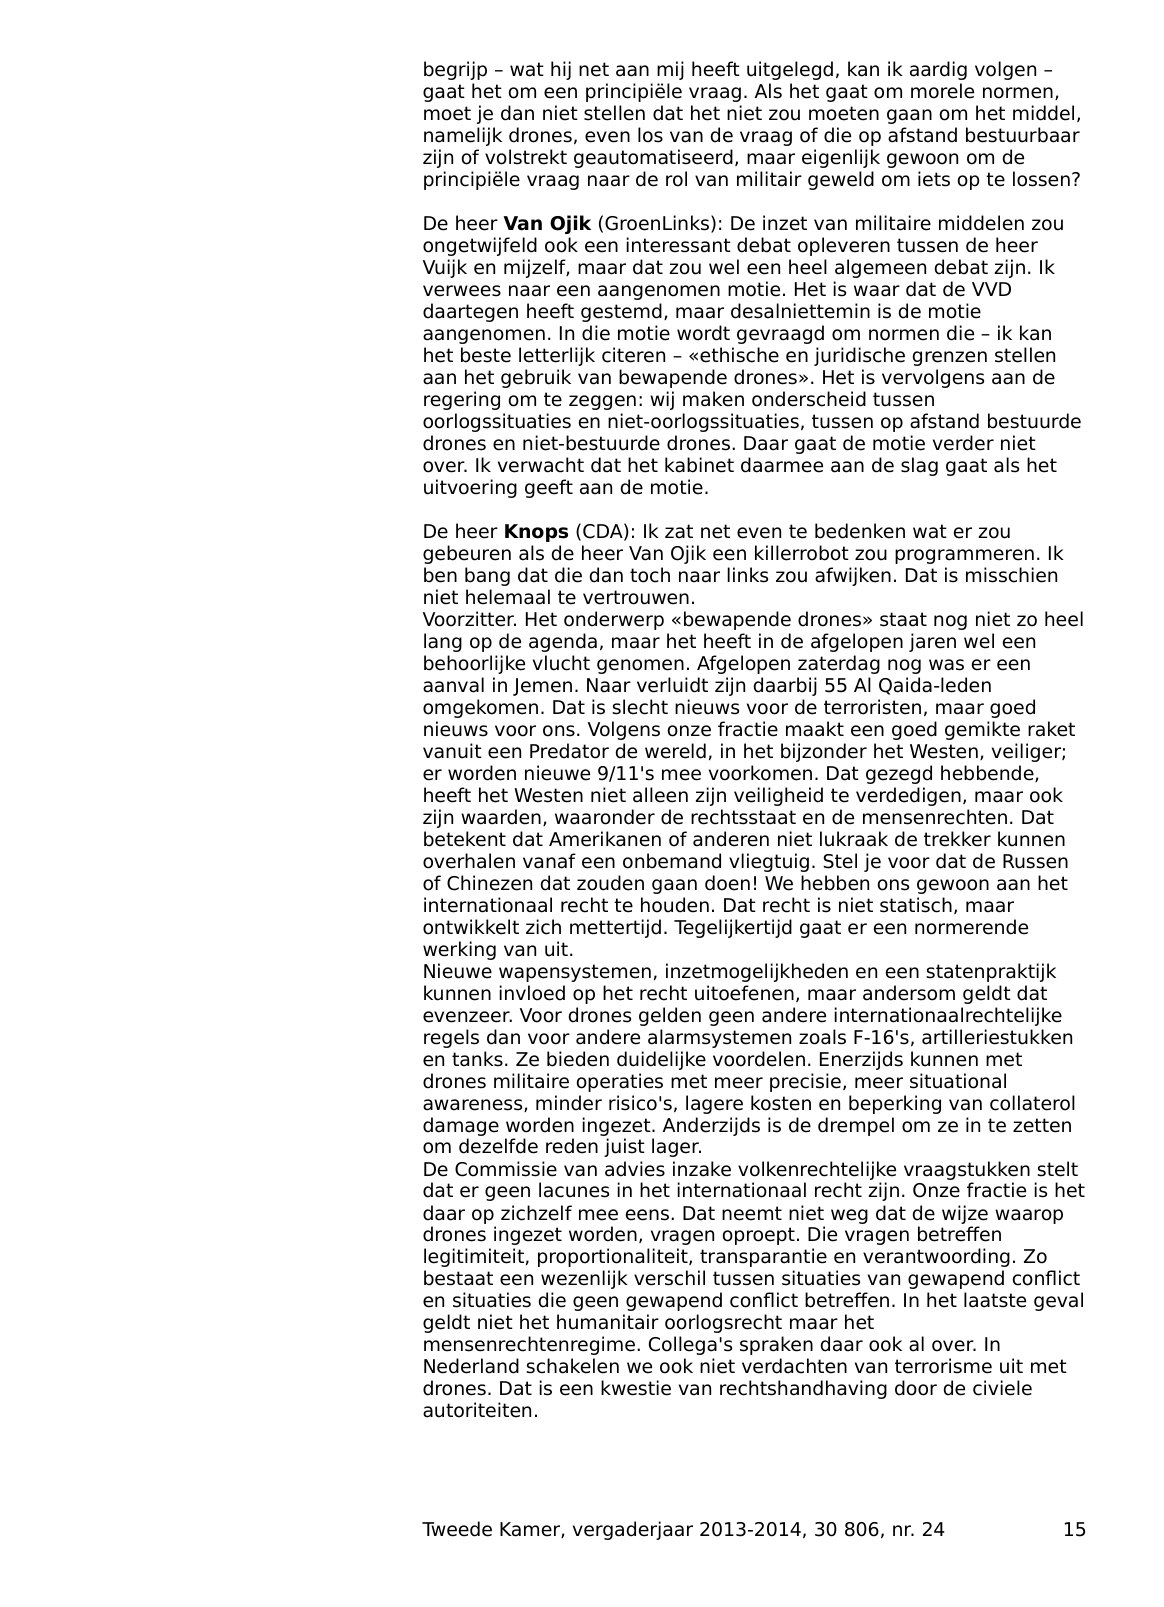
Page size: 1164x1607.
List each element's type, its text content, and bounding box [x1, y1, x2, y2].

text De Commissie van advies inzake volkenrechtelijke vraagstukken stelt dat er geen lacunes in het internationaal recht zijn. Onze fractie is het daar op zichzelf mee eens. Dat neemt niet weg dat de wijze waarop drones ingezet worden, vragen oproept. Die vragen betreffen legitimiteit, proportionaliteit, transparantie en verantwoording. Zo bestaat een wezenlijk verschil tussen situaties van gewapend conflict en situaties die geen gewapend conflict betreffen. In het laatste geval geldt niet het humanitair oorlogsrecht maar het mensenrechtenregime. Collega's spraken daar ook al over. In Nederland schakelen we ook niet verdachten van terrorisme uit met drones. Dat is een kwestie van rechtshandhaving door de civiele autoriteiten. [422, 1158, 1087, 1422]
text Voorzitter. Het onderwerp «bewapende drones» staat nog niet zo heel lang op de agenda, maar het heeft in de afgelopen jaren wel een behoorlijke vlucht genomen. Afgelopen zaterdag nog was er een aanval in Jemen. Naar verluidt zijn daarbij 55 Al Qaida-leden omgekomen. Dat is slecht nieuws voor de terroristen, maar goed nieuws voor ons. Volgens onze fractie maakt een goed gemikte raket vanuit een Predator de wereld, in het bijzonder het Westen, veiliger; er worden nieuwe 9/11's mee voorkomen. Dat gezegd hebbende, heeft het Westen niet alleen zijn veiligheid te verdedigen, maar ook zijn waarden, waaronder de rechtsstaat en de mensenrechten. Dat betekent dat Amerikanen of anderen niet lukraak de trekker kunnen overhalen vanaf een onbemand vliegtuig. Stel je voor dat de Russen of Chinezen dat zouden gaan doen! We hebben ons gewoon aan het internationaal recht te houden. Dat recht is niet statisch, maar ontwikkelt zich mettertijd. Tegelijkertijd gaat er een normerende werking van uit. [422, 609, 1087, 961]
text Nieuwe wapensystemen, inzetmogelijkheden en een statenpraktijk kunnen invloed op het recht uitoefenen, maar andersom geldt dat evenzeer. Voor drones gelden geen andere internationaalrechtelijke regels dan voor andere alarmsystemen zoals F-16's, artilleriestukken en tanks. Ze bieden duidelijke voordelen. Enerzijds kunnen met drones militaire operaties met meer precisie, meer situational awareness, minder risico's, lagere kosten en beperking van collaterol damage worden ingezet. Anderzijds is de drempel om ze in te zetten om dezelfde reden juist lager. [422, 961, 1087, 1158]
text De heer Knops (CDA): Ik zat net even te bedenken wat er zou gebeuren als de heer Van Ojik een killerrobot zou programmeren. Ik ben bang dat die dan toch naar links zou afwijken. Dat is misschien niet helemaal te vertrouwen. [422, 521, 1087, 609]
text begrijp – wat hij net aan mij heeft uitgelegd, kan ik aardig volgen – gaat het om een principiële vraag. Als het gaat om morele normen, moet je dan niet stellen dat het niet zou moeten gaan om het middel, namelijk drones, even los van de vraag of die op afstand bestuurbaar zijn of volstrekt geautomatiseerd, maar eigenlijk gewoon om de principiële vraag naar de rol van militair geweld om iets op te lossen? [422, 59, 1087, 191]
text De heer Van Ojik (GroenLinks): De inzet van militaire middelen zou ongetwijfeld ook een interessant debat opleveren tussen de heer Vuijk en mijzelf, maar dat zou wel een heel algemeen debat zijn. Ik verwees naar een aangenomen motie. Het is waar dat de VVD daartegen heeft gestemd, maar desalniettemin is de motie aangenomen. In die motie wordt gevraagd om normen die – ik kan het beste letterlijk citeren – «ethische en juridische grenzen stellen aan het gebruik van bewapende drones». Het is vervolgens aan de regering om te zeggen: wij maken onderscheid tussen oorlogssituaties en niet-oorlogssituaties, tussen op afstand bestuurde drones en niet-bestuurde drones. Daar gaat de motie verder niet over. Ik verwacht dat het kabinet daarmee aan de slag gaat als het uitvoering geeft aan de motie. [422, 213, 1087, 499]
